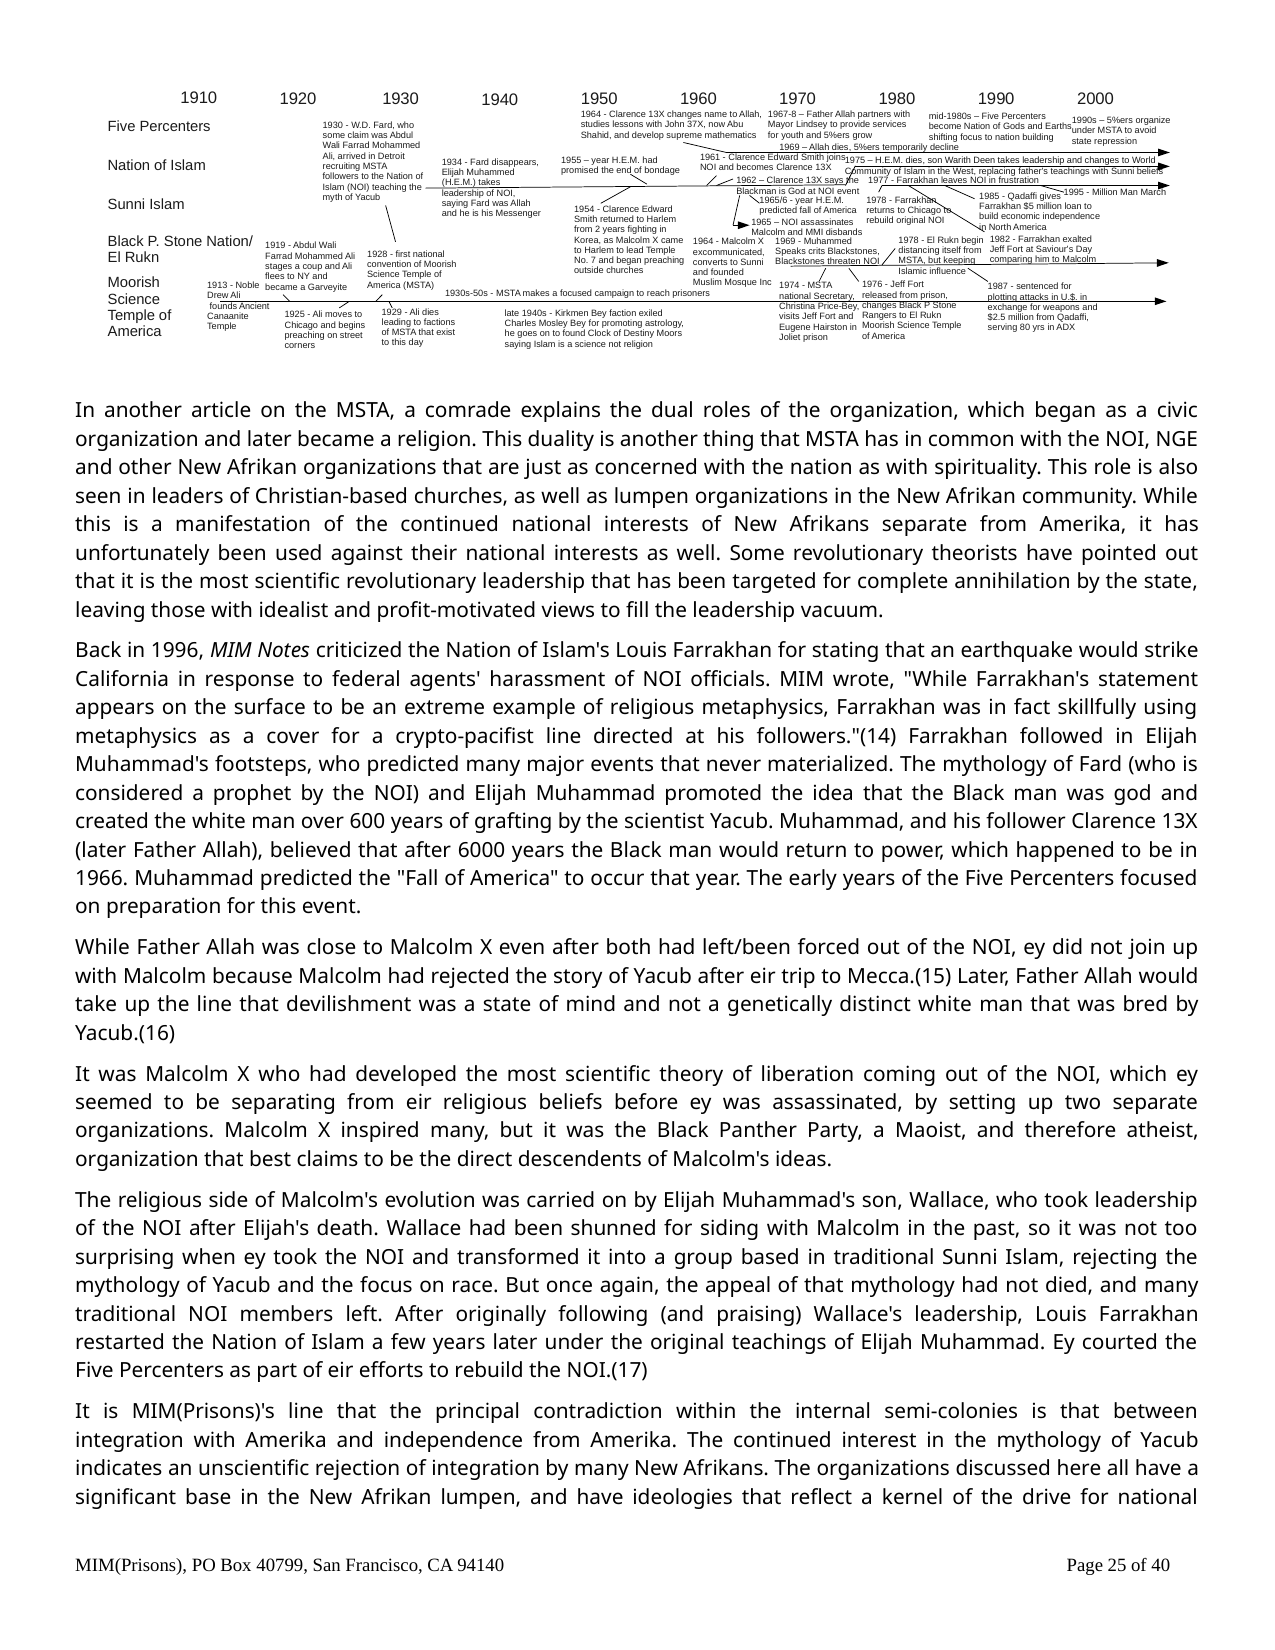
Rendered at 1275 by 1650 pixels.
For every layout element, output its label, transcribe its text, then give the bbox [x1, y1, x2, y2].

text The religious side of Malcolm's evolution was carried on by Elijah Muhammad's son, Wallace, who took leadership of the NOI after Elijah's death. Wallace had been shunned for siding with Malcolm in the past, so it was not too surprising when ey took the NOI and transformed it into a group based in traditional Sunni Islam, rejecting the mythology of Yacub and the focus on race. But once again, the appeal of that mythology had not died, and many traditional NOI members left. After originally following (and praising) Wallace's leadership, Louis Farrakhan restarted the Nation of Islam a few years later under the original teachings of Elijah Muhammad. Ey courted the Five Percenters as part of eir efforts to rebuild the NOI.(17) [75, 1185, 1200, 1384]
text While Father Allah was close to Malcolm X even after both had left/been forced out of the NOI, ey did not join up with Malcolm because Malcolm had rejected the story of Yacub after eir trip to Mecca.(15) Later, Father Allah would take up the line that devilishment was a state of mind and not a genetically distinct white man that was bred by Yacub.(16) [75, 932, 1200, 1046]
text Back in 1996, MIM Notes criticized the Nation of Islam's Louis Farrakhan for stating that an earthquake would strike California in response to federal agents' harassment of NOI officials. MIM wrote, "While Farrakhan's statement appears on the surface to be an extreme example of religious metaphysics, Farrakhan was in fact skillfully using metaphysics as a cover for a crypto-pacifist line directed at his followers."(14) Farrakhan followed in Elijah Muhammad's footsteps, who predicted many major events that never materialized. The mythology of Fard (who is considered a prophet by the NOI) and Elijah Muhammad promoted the idea that the Black man was god and created the white man over 600 years of grafting by the scientist Yacub. Muhammad, and his follower Clarence 13X (later Father Allah), believed that after 6000 years the Black man would return to power, which happened to be in 1966. Muhammad predicted the "Fall of America" to occur that year. The early years of the Five Percenters focused on preparation for this event. [75, 636, 1200, 920]
text It is MIM(Prisons)'s line that the principal contradiction within the internal semi-colonies is that between integration with Amerika and independence from Amerika. The continued interest in the mythology of Yacub indicates an unscientific rejection of integration by many New Afrikans. The organizations discussed here all have a significant base in the New Afrikan lumpen, and have ideologies that reflect a kernel of the drive for national [75, 1397, 1200, 1510]
text In another article on the MSTA, a comrade explains the dual roles of the organization, which began as a civic organization and later became a religion. This duality is another thing that MSTA has in common with the NOI, NGE and other New Afrikan organizations that are just as concerned with the nation as with spirituality. This role is also seen in leaders of Christian-based churches, as well as lumpen organizations in the New Afrikan community. While this is a manifestation of the continued national interests of New Afrikans separate from Amerika, it has unfortunately been used against their national interests as well. Some revolutionary theorists have pointed out that it is the most scientific revolutionary leadership that has been targeted for complete annihilation by the state, leaving those with idealist and profit-motivated views to fill the leadership vacuum. [75, 396, 1200, 623]
text It was Malcolm X who had developed the most scientific theory of liberation coming out of the NOI, which ey seemed to be separating from eir religious beliefs before ey was assassinated, by setting up two separate organizations. Malcolm X inspired many, but it was the Black Panther Party, a Maoist, and therefore atheist, organization that best claims to be the direct descendents of Malcolm's ideas. [75, 1059, 1200, 1172]
